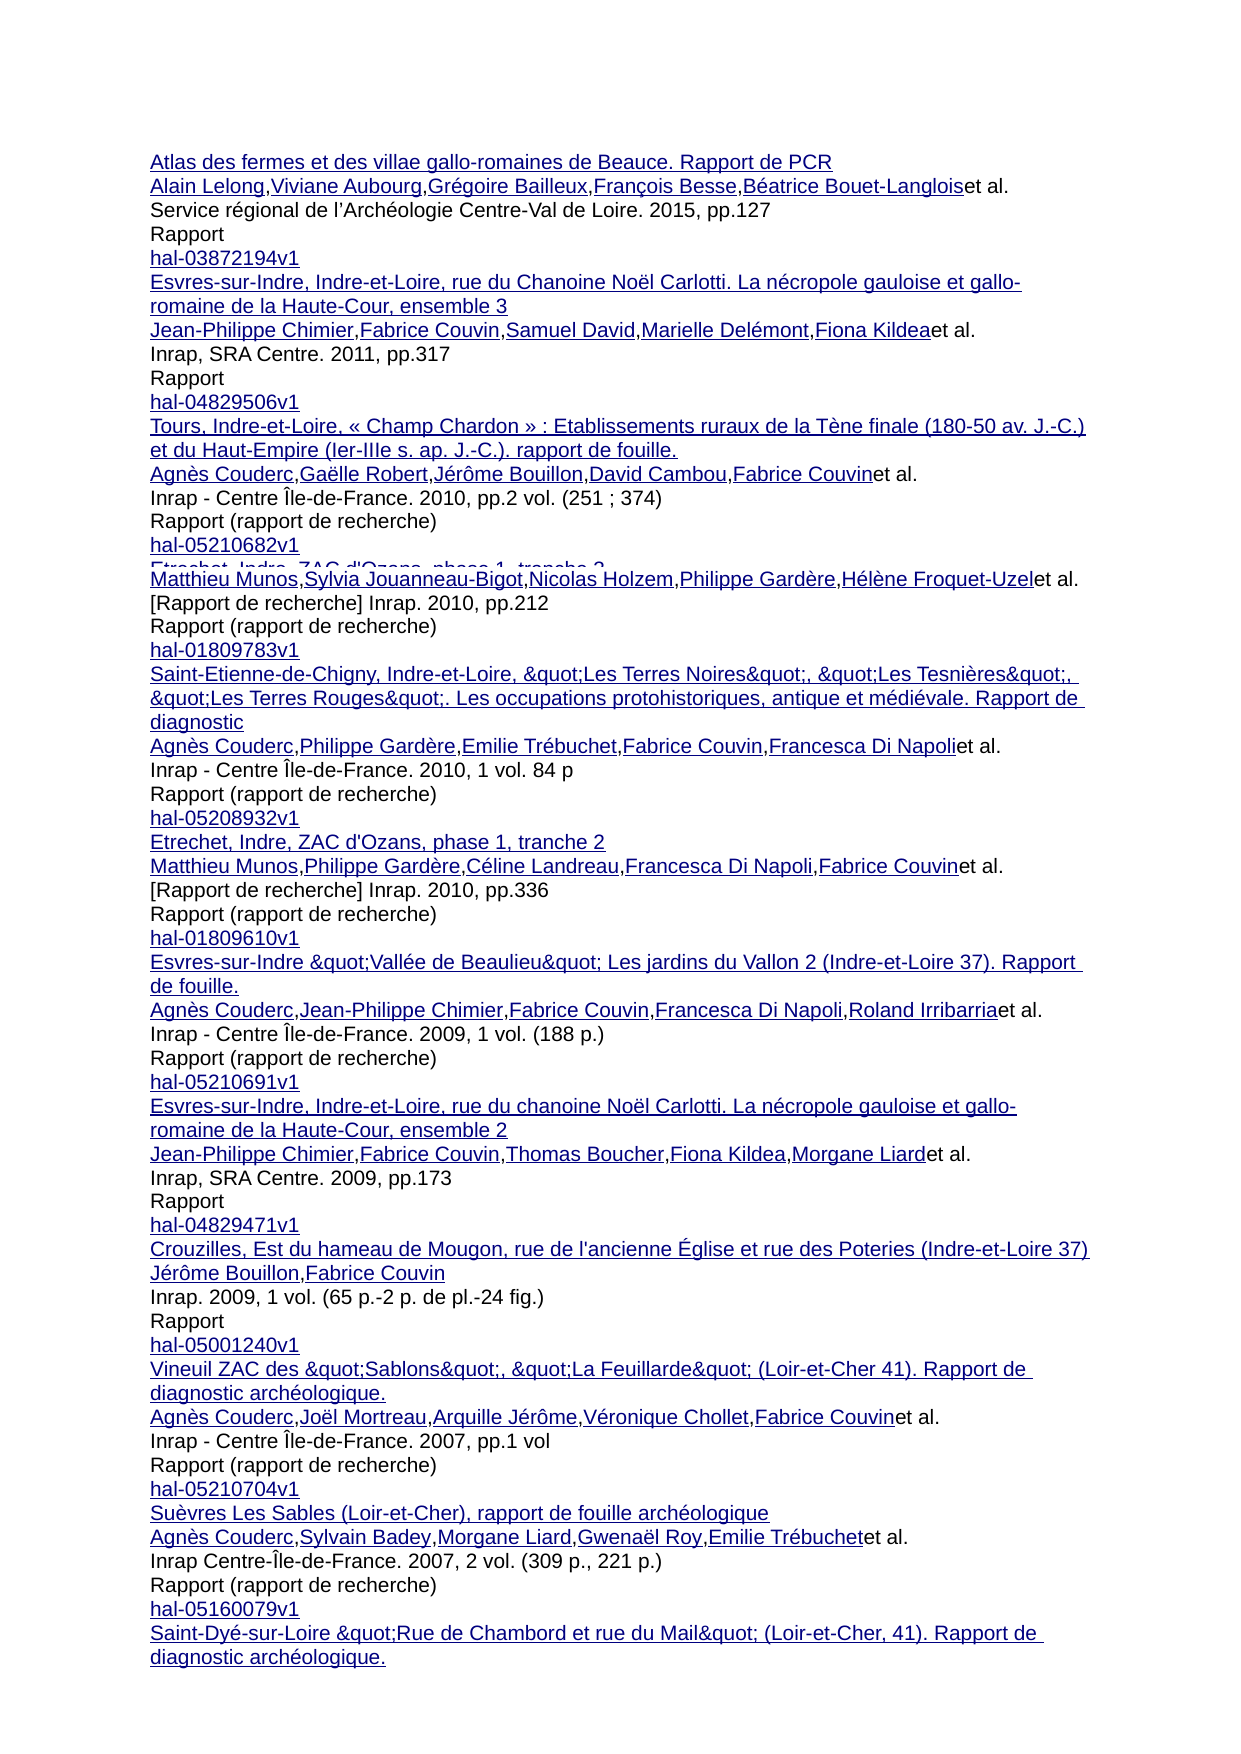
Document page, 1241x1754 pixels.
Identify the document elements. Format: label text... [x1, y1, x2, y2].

table_cell Suèvres Les Sables (Loir-et-Cher), rapport de fouille archéologique Agnès Couderc,Sylvain Badey,Morgane Liard,Gwenaël Roy,Emilie Trébuchetet al. Inrap Centre-Île-de-France. 2007, 2 vol. (309 p., 221 p.) Rapport (rapport de recherche) hal-05160079v1 [150, 1501, 1090, 1621]
table_cell Atlas des fermes et des villae gallo-romaines de Beauce. Rapport de PCR Alain Lelong,Viviane Aubourg,Grégoire Bailleux,François Besse,Béatrice Bouet-Langloiset al. Service régional de l’Archéologie Centre-Val de Loire. 2015, pp.127 Rapport hal-03872194v1 [150, 150, 1090, 270]
table_cell Jérôme Bouillon,Fabrice Couvin Inrap. 2009, 1 vol. (65 p.-2 p. de pl.-24 fig.) Rapport hal-05001240v1 [150, 1259, 1090, 1357]
table_cell Vineuil ZAC des &quot;Sablons&quot;, &quot;La Feuillarde&quot; (Loir-et-Cher 41). Rapport de diagnostic archéologique. Agnès Couderc,Joël Mortreau,Arquille Jérôme,Véronique Chollet,Fabrice Couvinet al. Inrap - Centre Île-de-France. 2007, pp.1 vol Rapport (rapport de recherche) hal-05210704v1 [150, 1357, 1090, 1501]
table_cell Esvres-sur-Indre, Indre-et-Loire, rue du chanoine Noël Carlotti. La nécropole gauloise et gallo-romaine de la Haute-Cour, ensemble 2 Jean-Philippe Chimier,Fabrice Couvin,Thomas Boucher,Fiona Kildea,Morgane Liardet al. Inrap, SRA Centre. 2009, pp.173 Rapport hal-04829471v1 [150, 1094, 1090, 1237]
table_cell Crouzilles, Est du hameau de Mougon, rue de l'ancienne Église et rue des Poteries (Indre-et-Loire 37) [150, 1237, 1090, 1258]
table_cell Esvres-sur-Indre &quot;Vallée de Beaulieu&quot; Les jardins du Vallon 2 (Indre-et-Loire 37). Rapport de fouille. Agnès Couderc,Jean-Philippe Chimier,Fabrice Couvin,Francesca Di Napoli,Roland Irribarriaet al. Inrap - Centre Île-de-France. 2009, 1 vol. (188 p.) Rapport (rapport de recherche) hal-05210691v1 [150, 950, 1090, 1093]
table_cell Esvres-sur-Indre, Indre-et-Loire, rue du Chanoine Noël Carlotti. La nécropole gauloise et gallo-romaine de la Haute-Cour, ensemble 3 Jean-Philippe Chimier,Fabrice Couvin,Samuel David,Marielle Delémont,Fiona Kildeaet al. Inrap, SRA Centre. 2011, pp.317 Rapport hal-04829506v1 [150, 270, 1090, 413]
table_cell Saint-Dyé-sur-Loire &quot;Rue de Chambord et rue du Mail&quot; (Loir-et-Cher, 41). Rapport de diagnostic archéologique. [150, 1621, 1090, 1668]
table_cell Etrechet, Indre, ZAC d'Ozans, phase 1, tranche 2 Matthieu Munos,Philippe Gardère,Céline Landreau,Francesca Di Napoli,Fabrice Couvinet al. [Rapport de recherche] Inrap. 2010, pp.336 Rapport (rapport de recherche) hal-01809610v1 [150, 830, 1090, 950]
table_cell Tours, Indre-et-Loire, « Champ Chardon » : Etablissements ruraux de la Tène finale (180-50 av. J.-C.) et du Haut-Empire (Ier-IIIe s. ap. J.-C.). rapport de fouille. Agnès Couderc,Gaëlle Robert,Jérôme Bouillon,David Cambou,Fabrice Couvinet al. Inrap - Centre Île-de-France. 2010, pp.2 vol. (251 ; 374) Rapport (rapport de recherche) hal-05210682v1 [150, 414, 1090, 557]
table_cell Etrechet, Indre, ZAC d'Ozans, phase 1, tranche 3 Matthieu Munos,Sylvia Jouanneau-Bigot,Nicolas Holzem,Philippe Gardère,Hélène Froquet-Uzelet al. [Rapport de recherche] Inrap. 2010, pp.212 Rapport (rapport de recherche) hal-01809783v1 [150, 557, 1090, 662]
table_cell Saint-Etienne-de-Chigny, Indre-et-Loire, &quot;Les Terres Noires&quot;, &quot;Les Tesnières&quot;, &quot;Les Terres Rouges&quot;. Les occupations protohistoriques, antique et médiévale. Rapport de diagnostic Agnès Couderc,Philippe Gardère,Emilie Trébuchet,Fabrice Couvin,Francesca Di Napoliet al. Inrap - Centre Île-de-France. 2010, 1 vol. 84 p Rapport (rapport de recherche) hal-05208932v1 [150, 662, 1090, 830]
